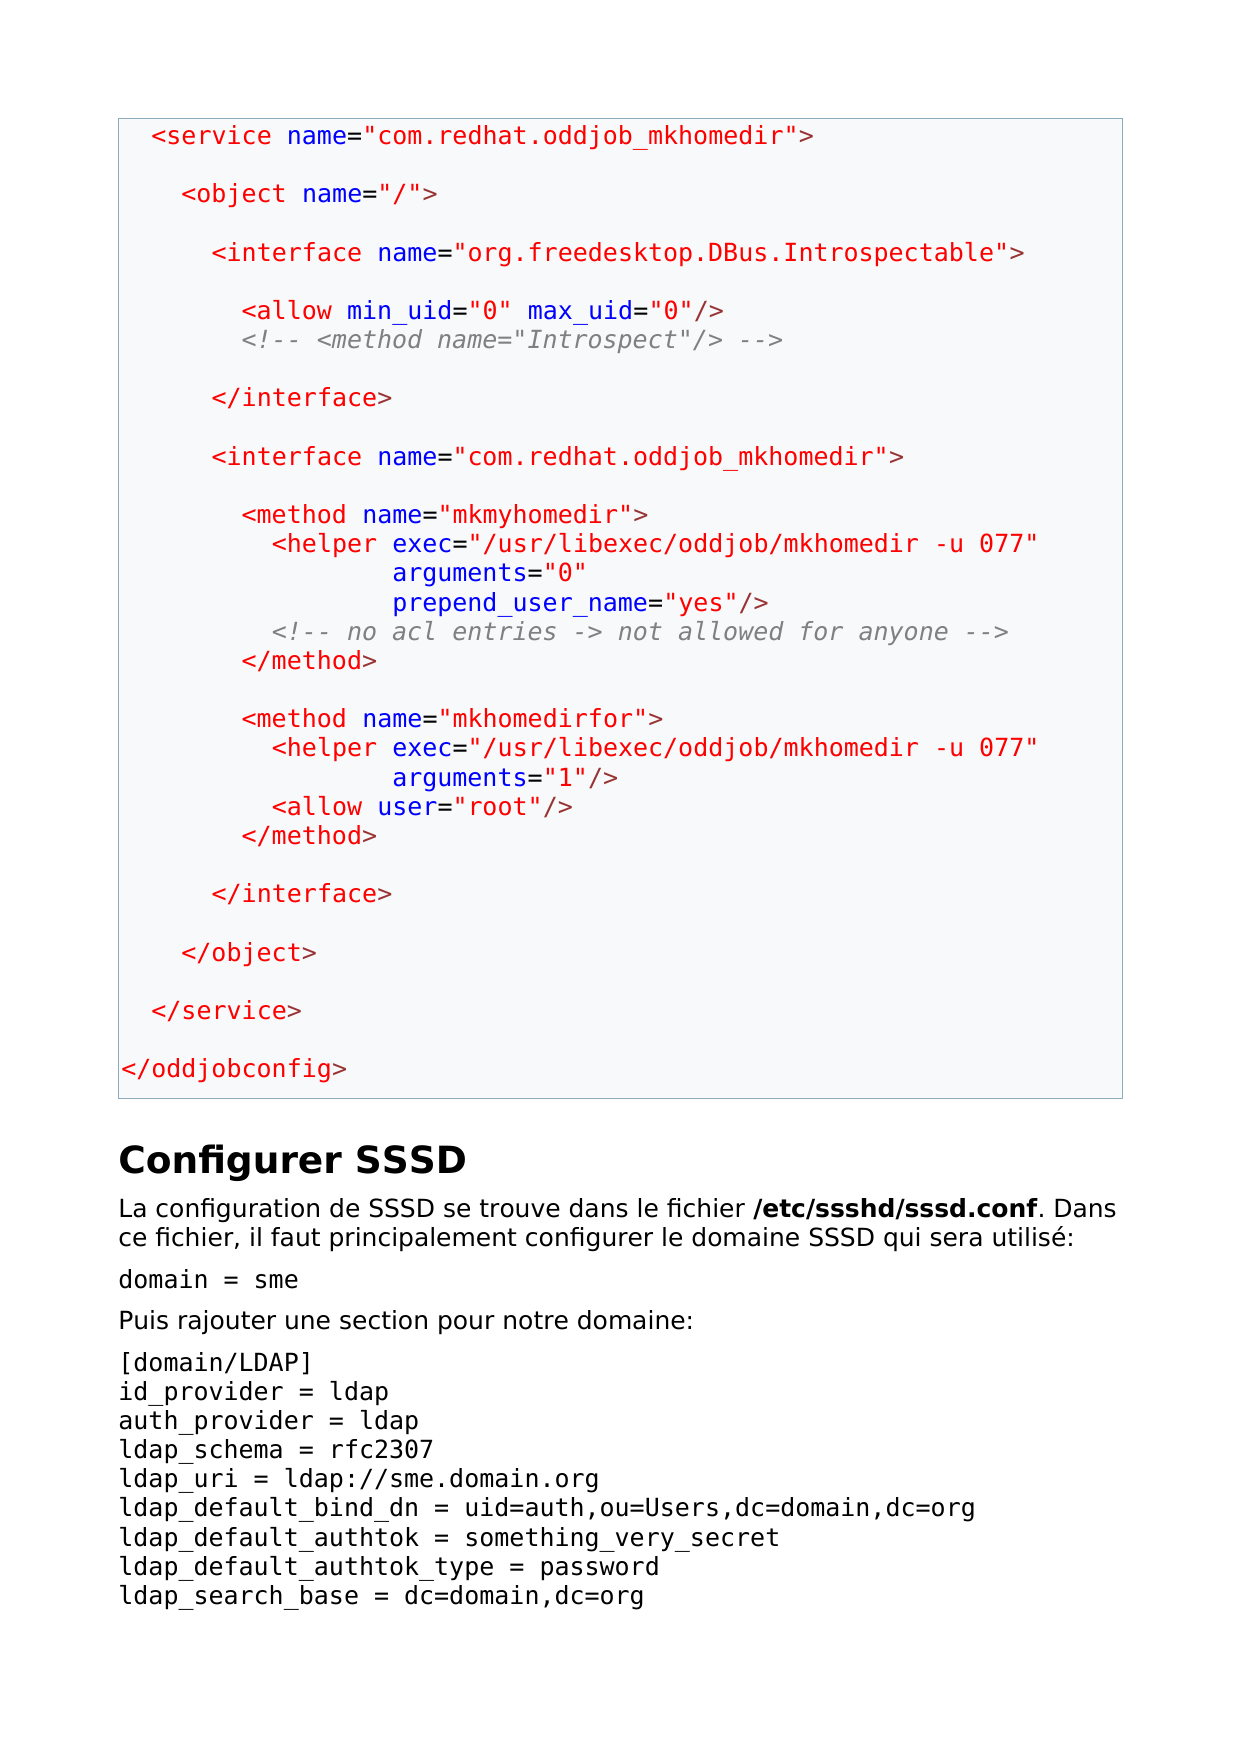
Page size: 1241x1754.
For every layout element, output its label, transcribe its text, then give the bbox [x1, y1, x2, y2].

text domain = sme [118, 1265, 1122, 1294]
text [domain/LDAP] id_provider = ldap auth_provider = ldap ldap_schema = rfc2307 ldap_uri = ldap://sme.domain.org ldap_default_bind_dn = uid=auth,ou=Users,dc=domain,dc=org ldap_default_authtok = something_very_secret ldap_default_authtok_type = password ldap_search_base = dc=domain,dc=org [118, 1348, 1122, 1610]
text La configuration de SSSD se trouve dans le fichier /etc/ssshd/sssd.conf. Dans ce fichier, il faut principalement configurer le domaine SSSD qui sera utilisé: [118, 1194, 1122, 1253]
subtitle Configurer SSSD [118, 1138, 1122, 1182]
text Puis rajouter une section pour notre domaine: [118, 1306, 1122, 1335]
table_header <service name="com.redhat.oddjob_mkhomedir"> <object name="/"> <interface name="org.freedesktop.DBus.Introspectable"> <allow min_uid="0" max_uid="0"/> <!-- <method name="Introspect"/> --> </interface> <interface name="com.redhat.oddjob_mkhomedir"> <method name="mkmyhomedir"> <helper exec="/usr/libexec/oddjob/mkhomedir -u 077" arguments="0" prepend_user_name="yes"/> <!-- no acl entries -> not allowed for anyone --> </method> <method name="mkhomedirfor"> <helper exec="/usr/libexec/oddjob/mkhomedir -u 077" arguments="1"/> <allow user="root"/> </method> </interface> </object> </service> </oddjobconfig> [119, 119, 1122, 1098]
